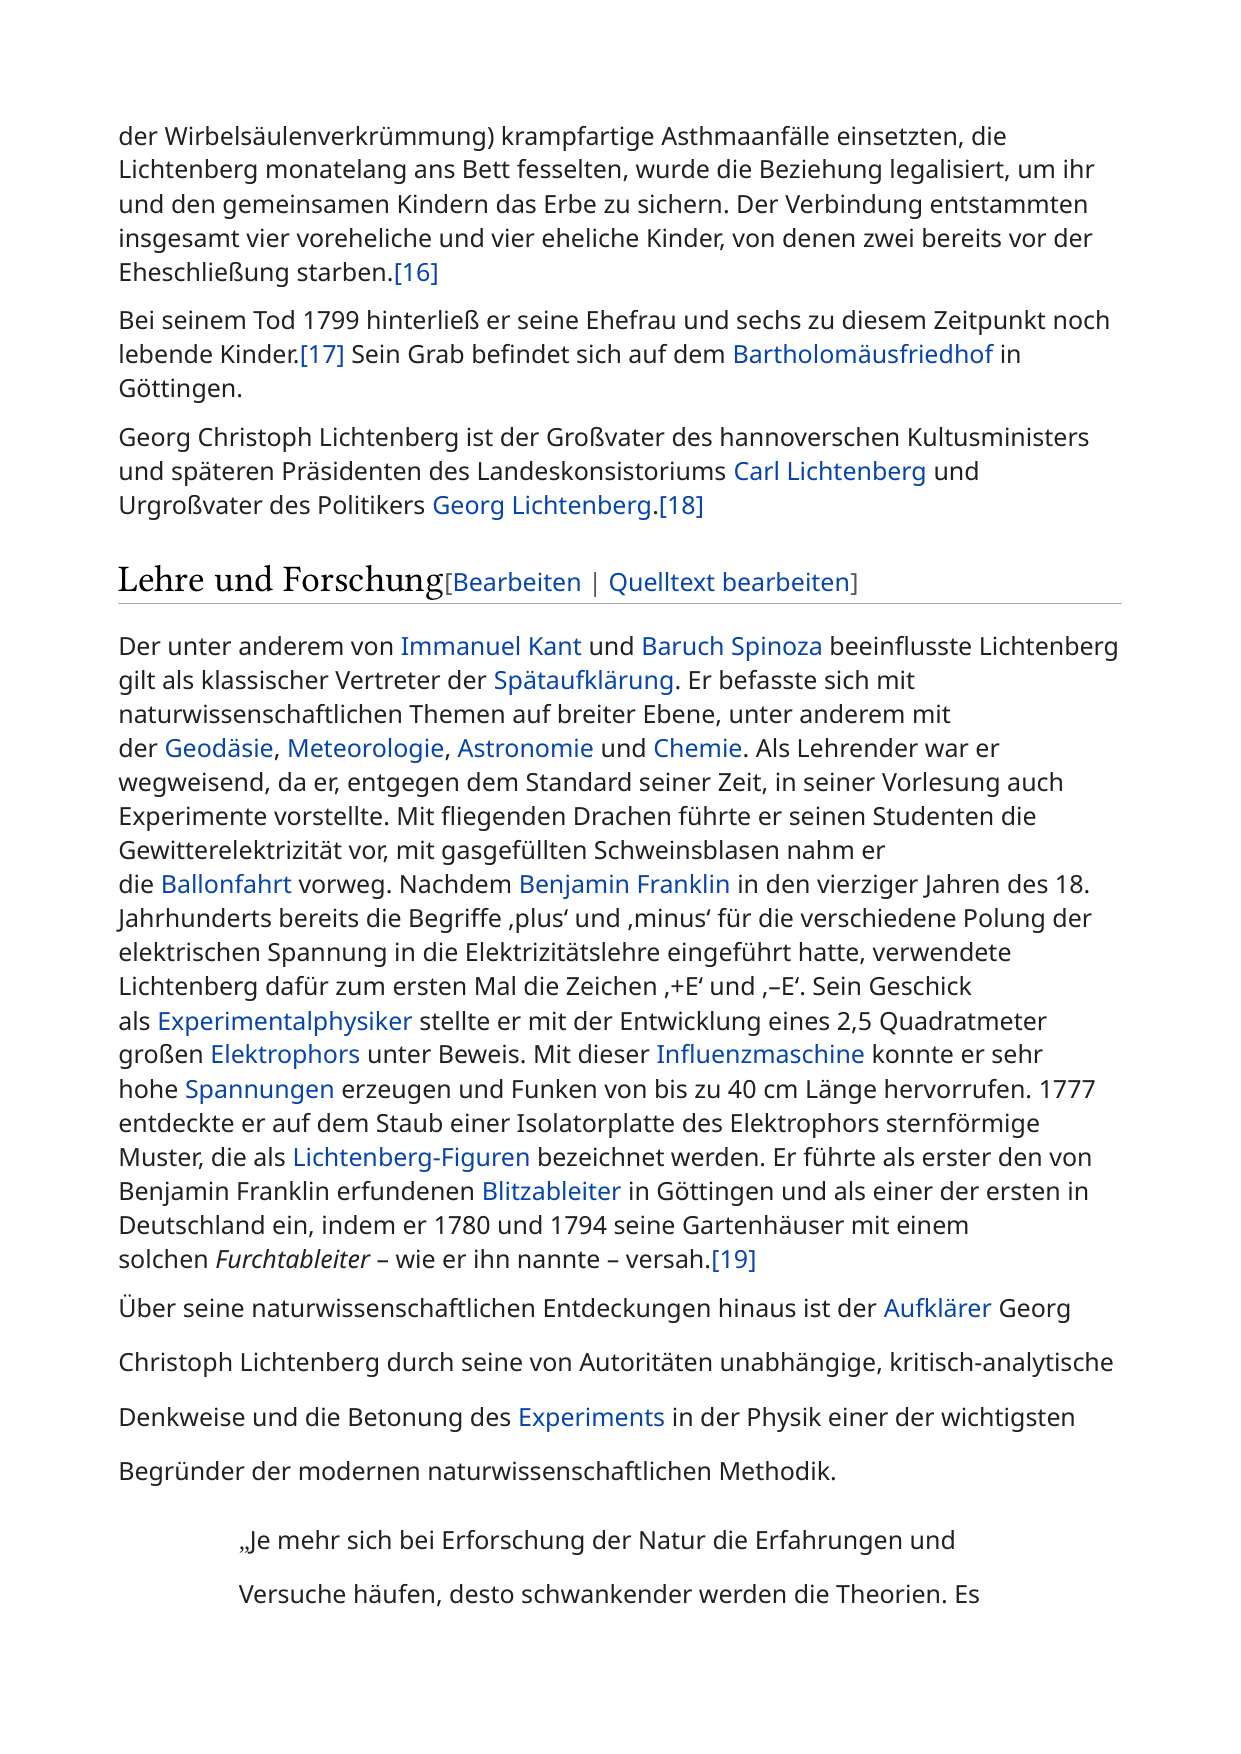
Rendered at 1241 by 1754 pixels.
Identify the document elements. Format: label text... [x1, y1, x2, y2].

subtitle Lehre und Forschung[Bearbeiten | Quelltext bearbeiten] [118, 557, 1122, 603]
text Bei seinem Tod 1799 hinterließ er seine Ehefrau und sechs zu diesem Zeitpunkt noch lebende Kinder.[17] Sein Grab befindet sich auf dem Bartholomäusfriedhof in Göttingen. [118, 303, 1122, 405]
text Über seine naturwissenschaftlichen Entdeckungen hinaus ist der Aufklärer Georg Christoph Lichtenberg durch seine von Autoritäten unabhängige, kritisch-analytische Denkweise und die Betonung des Experiments in der Physik einer der wichtigsten Begründer der modernen naturwissenschaftlichen Methodik. [118, 1290, 1122, 1488]
text Der unter anderem von Immanuel Kant und Baruch Spinoza beeinflusste Lichtenberg gilt als klassischer Vertreter der Spätaufklärung. Er befasste sich mit naturwissenschaftlichen Themen auf breiter Ebene, unter anderem mit der Geodäsie, Meteorologie, Astronomie und Chemie. Als Lehrender war er wegweisend, da er, entgegen dem Standard seiner Zeit, in seiner Vorlesung auch Experimente vorstellte. Mit fliegenden Drachen führte er seinen Studenten die Gewitterelektrizität vor, mit gasgefüllten Schweinsblasen nahm er die Ballonfahrt vorweg. Nachdem Benjamin Franklin in den vierziger Jahren des 18. Jahrhunderts bereits die Begriffe ‚plus‘ und ‚minus‘ für die verschiedene Polung der elektrischen Spannung in die Elektrizitätslehre eingeführt hatte, verwendete Lichtenberg dafür zum ersten Mal die Zeichen ‚+E‘ und ‚–E‘. Sein Geschick als Experimentalphysiker stellte er mit der Entwicklung eines 2,5 Quadratmeter großen Elektrophors unter Beweis. Mit dieser Influenzmaschine konnte er sehr hohe Spannungen erzeugen und Funken von bis zu 40 cm Länge hervorrufen. 1777 entdeckte er auf dem Staub einer Isolatorplatte des Elektrophors sternförmige Muster, die als Lichtenberg-Figuren bezeichnet werden. Er führte als erster den von Benjamin Franklin erfundenen Blitzableiter in Göttingen und als einer der ersten in Deutschland ein, indem er 1780 und 1794 seine Gartenhäuser mit einem solchen Furchtableiter – wie er ihn nannte – versah.[19] [118, 628, 1122, 1276]
text der Wirbelsäulenverkrümmung) krampfartige Asthmaanfälle einsetzten, die Lichtenberg monatelang ans Bett fesselten, wurde die Beziehung legalisiert, um ihr und den gemeinsamen Kindern das Erbe zu sichern. Der Verbindung entstammten insgesamt vier voreheliche und vier eheliche Kinder, von denen zwei bereits vor der Eheschließung starben.[16] [118, 118, 1122, 288]
text „Je mehr sich bei Erforschung der Natur die Erfahrungen und Versuche häufen, desto schwankender werden die Theorien. Es [238, 1523, 1002, 1611]
text Georg Christoph Lichtenberg ist der Großvater des hannoverschen Kultusministers und späteren Präsidenten des Landeskonsistoriums Carl Lichtenberg und Urgroßvater des Politikers Georg Lichtenberg.[18] [118, 420, 1122, 522]
